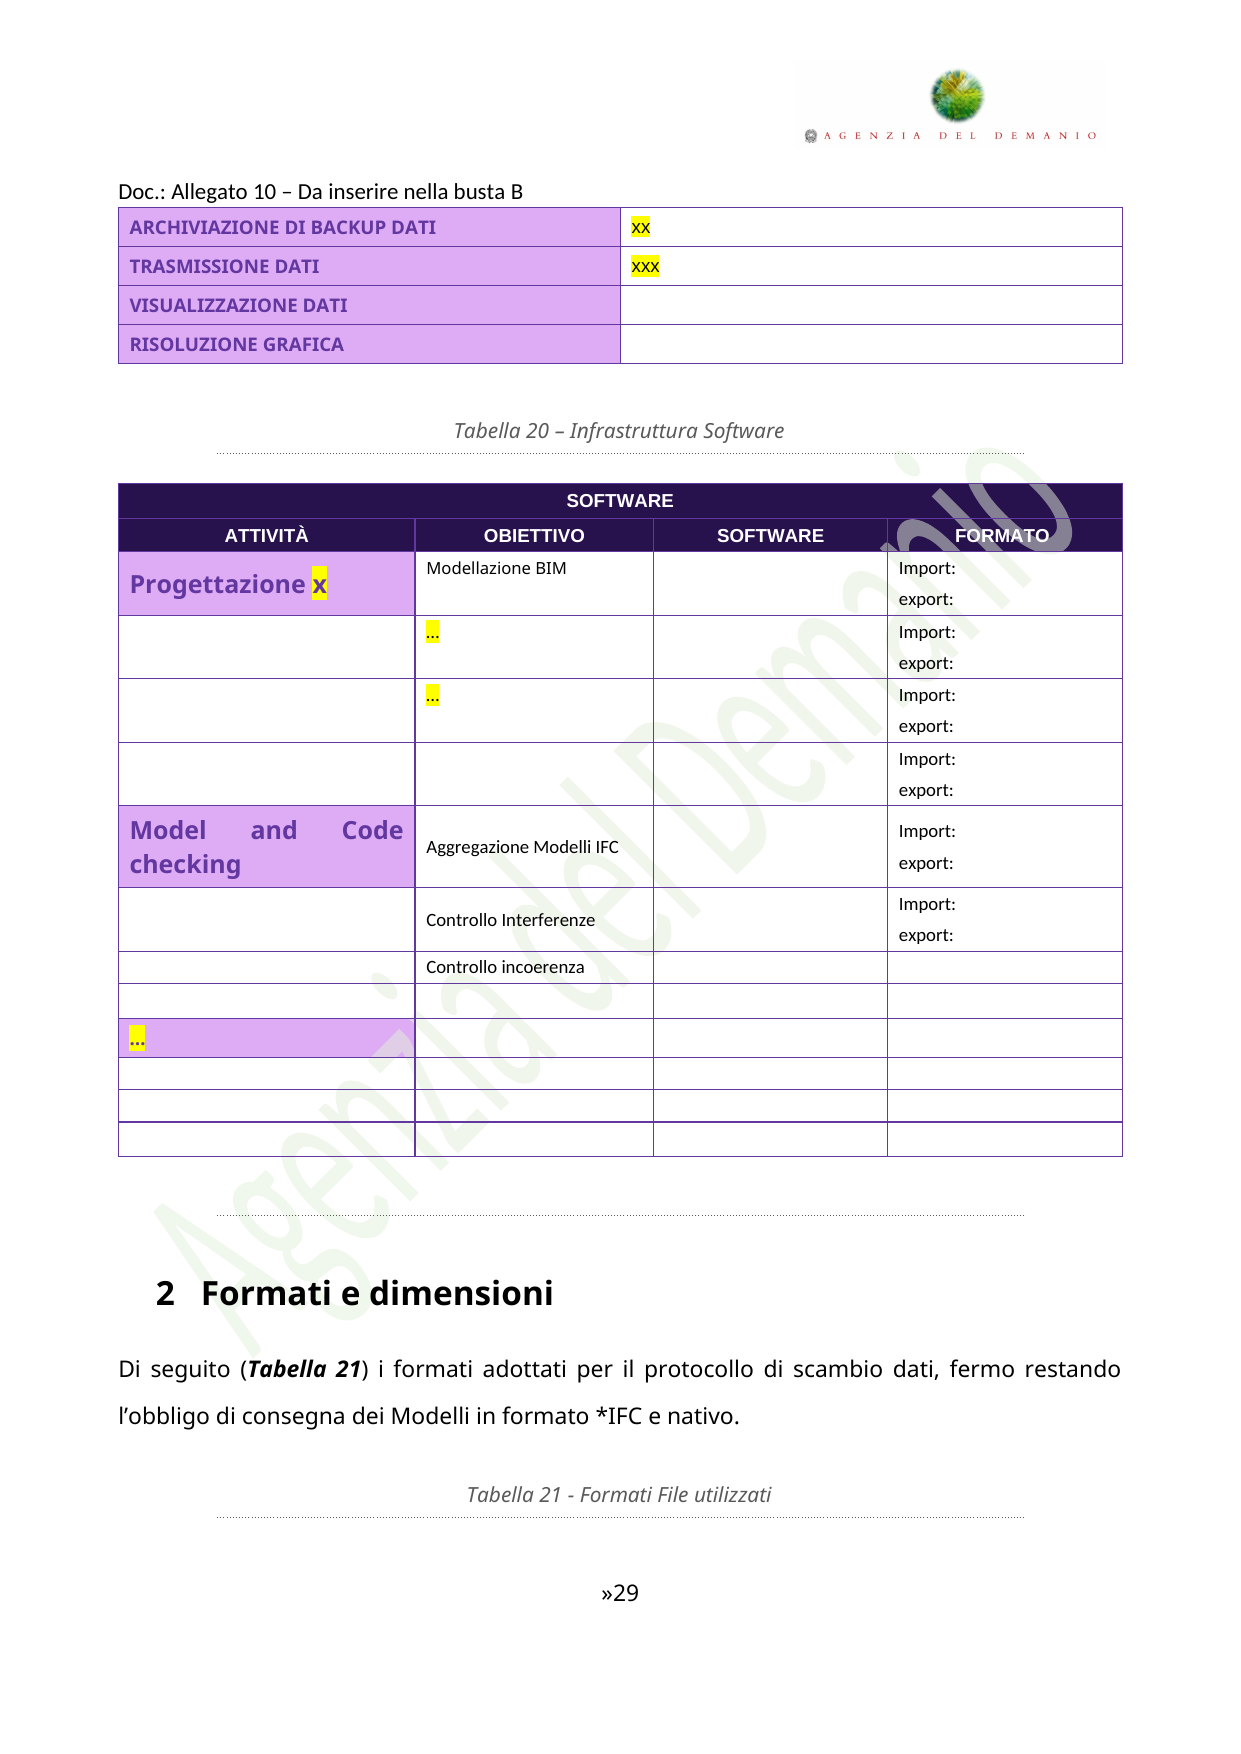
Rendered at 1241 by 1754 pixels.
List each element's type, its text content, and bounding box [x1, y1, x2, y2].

table_cell Controllo Interferenze [605, 888, 653, 940]
table_cell [654, 616, 887, 678]
table_cell [811, 636, 871, 678]
table_cell Controllo Interferenze [416, 888, 535, 951]
table_cell [888, 1090, 1122, 1121]
table_cell [654, 743, 742, 805]
table_cell [452, 1123, 462, 1130]
table_cell xxx [621, 247, 1122, 285]
table_cell FORMATO [973, 519, 1004, 541]
table_cell [654, 1019, 887, 1057]
table_cell [523, 1019, 653, 1057]
table_cell [741, 743, 755, 751]
table_cell [654, 1090, 887, 1121]
table_cell [654, 552, 887, 615]
table_cell [297, 1147, 327, 1156]
table_cell [119, 888, 414, 951]
table_cell [119, 952, 414, 983]
table_cell [888, 1019, 1122, 1057]
table_cell Controllo Interferenze [527, 917, 581, 951]
table_cell Controllo Interferenze [582, 888, 610, 905]
table_cell [505, 1058, 529, 1068]
table_cell FORMATO [1065, 519, 1122, 551]
table_cell [466, 1058, 653, 1089]
table_cell FORMATO [1012, 519, 1056, 537]
table_cell [888, 952, 1122, 983]
table_header [983, 484, 1054, 518]
list Formati e dimensioni [208, 1270, 245, 1290]
table_cell [654, 1123, 887, 1156]
table_cell SOFTWARE [654, 519, 887, 551]
table_cell … [416, 616, 653, 678]
table_cell [498, 1023, 529, 1057]
table_cell [654, 984, 887, 1018]
table_cell Controllo incoerenza [416, 952, 548, 983]
table_cell [416, 1090, 436, 1121]
table_header SOFTWARE [119, 484, 990, 518]
table_cell [732, 711, 771, 742]
table_cell FORMATO [909, 537, 942, 551]
table_cell [888, 1058, 1122, 1089]
text Di seguito (Tabella 21) i formati adottati per il protocollo di scambio dati, fermo restando l’obbligo di consegna dei Modelli in formato *IFC e nativo. [118, 1353, 1122, 1431]
table_cell Import: export: [888, 888, 1122, 951]
table_cell [705, 743, 887, 805]
table_cell OBIETTIVO [416, 519, 653, 551]
table_cell [654, 952, 887, 983]
table_cell [654, 888, 887, 951]
table_cell Aggregazione Modelli IFC [416, 806, 653, 887]
table_cell [654, 806, 887, 887]
table_cell [416, 984, 496, 1018]
table_cell Import: export: [888, 558, 945, 615]
table_cell [654, 1058, 887, 1089]
list Formati e dimensioni [156, 1270, 223, 1316]
list Formati e dimensioni [318, 1270, 358, 1305]
table_cell [783, 664, 814, 678]
table_cell [119, 984, 414, 1018]
table_cell ATTIVITÀ [119, 519, 414, 551]
table_cell [119, 1090, 338, 1121]
table_cell Progettazione x [119, 552, 414, 615]
table_cell VISUALIZZAZIONE DATI [119, 286, 620, 324]
table_cell [416, 1123, 653, 1156]
table_cell [435, 1090, 653, 1121]
table_cell Controllo Interferenze [538, 888, 627, 951]
table_cell [888, 984, 1122, 1018]
table_cell ARCHIVIAZIONE DI BACKUP DATI [119, 208, 620, 246]
table_cell Import: export: [910, 552, 1122, 615]
table_cell Modellazione BIM [416, 552, 653, 615]
table_cell [637, 743, 653, 772]
table_cell [888, 1123, 1122, 1156]
table_cell [687, 806, 749, 851]
table_cell Import: export: [888, 679, 1122, 742]
table_cell [621, 325, 1122, 363]
table_cell [376, 1090, 414, 1121]
table_header [1048, 484, 1122, 518]
table_cell FORMATO [996, 533, 1032, 551]
table_cell [654, 793, 666, 805]
table_cell Import: export: [924, 616, 1122, 678]
list Formati e dimensioni [363, 1270, 1122, 1316]
table_cell [119, 616, 414, 678]
table_cell Controllo incoerenza [539, 952, 600, 983]
table_cell [572, 984, 600, 993]
table_cell Controllo incoerenza [602, 952, 653, 983]
table_cell [654, 679, 822, 742]
table_cell Import: export: [888, 743, 1122, 805]
list Formati e dimensioni [236, 1270, 330, 1316]
table_cell [420, 1058, 478, 1089]
table_cell [348, 1098, 389, 1121]
table_cell [416, 743, 653, 805]
text Tabella 21 - Formati File utilizzati [216, 1480, 1024, 1518]
table_cell [487, 984, 653, 1018]
table_cell RISOLUZIONE GRAFICA [119, 325, 620, 363]
table_cell [119, 743, 414, 805]
table_cell … [416, 679, 653, 742]
table_cell xx [621, 208, 1122, 246]
table_cell FORMATO [888, 519, 907, 551]
table_cell [621, 286, 1122, 324]
table_cell TRASMISSIONE DATI [119, 247, 620, 285]
table_cell [416, 1027, 446, 1057]
table_cell Import: export: [900, 621, 931, 666]
table_cell [119, 1058, 414, 1089]
table_cell Model and Code checking [119, 806, 414, 887]
table_cell [427, 1019, 490, 1057]
table_cell [119, 679, 414, 742]
text Tabella 20 – Infrastruttura Software [216, 416, 1024, 454]
table_cell [119, 1123, 363, 1156]
table_cell Import: export: [888, 653, 911, 678]
table_cell [351, 1123, 414, 1156]
table_cell [784, 679, 887, 742]
table_cell Import: export: [888, 806, 1122, 887]
table_cell … [119, 1019, 414, 1057]
table_cell [416, 1148, 424, 1156]
table_cell FORMATO [919, 519, 985, 551]
